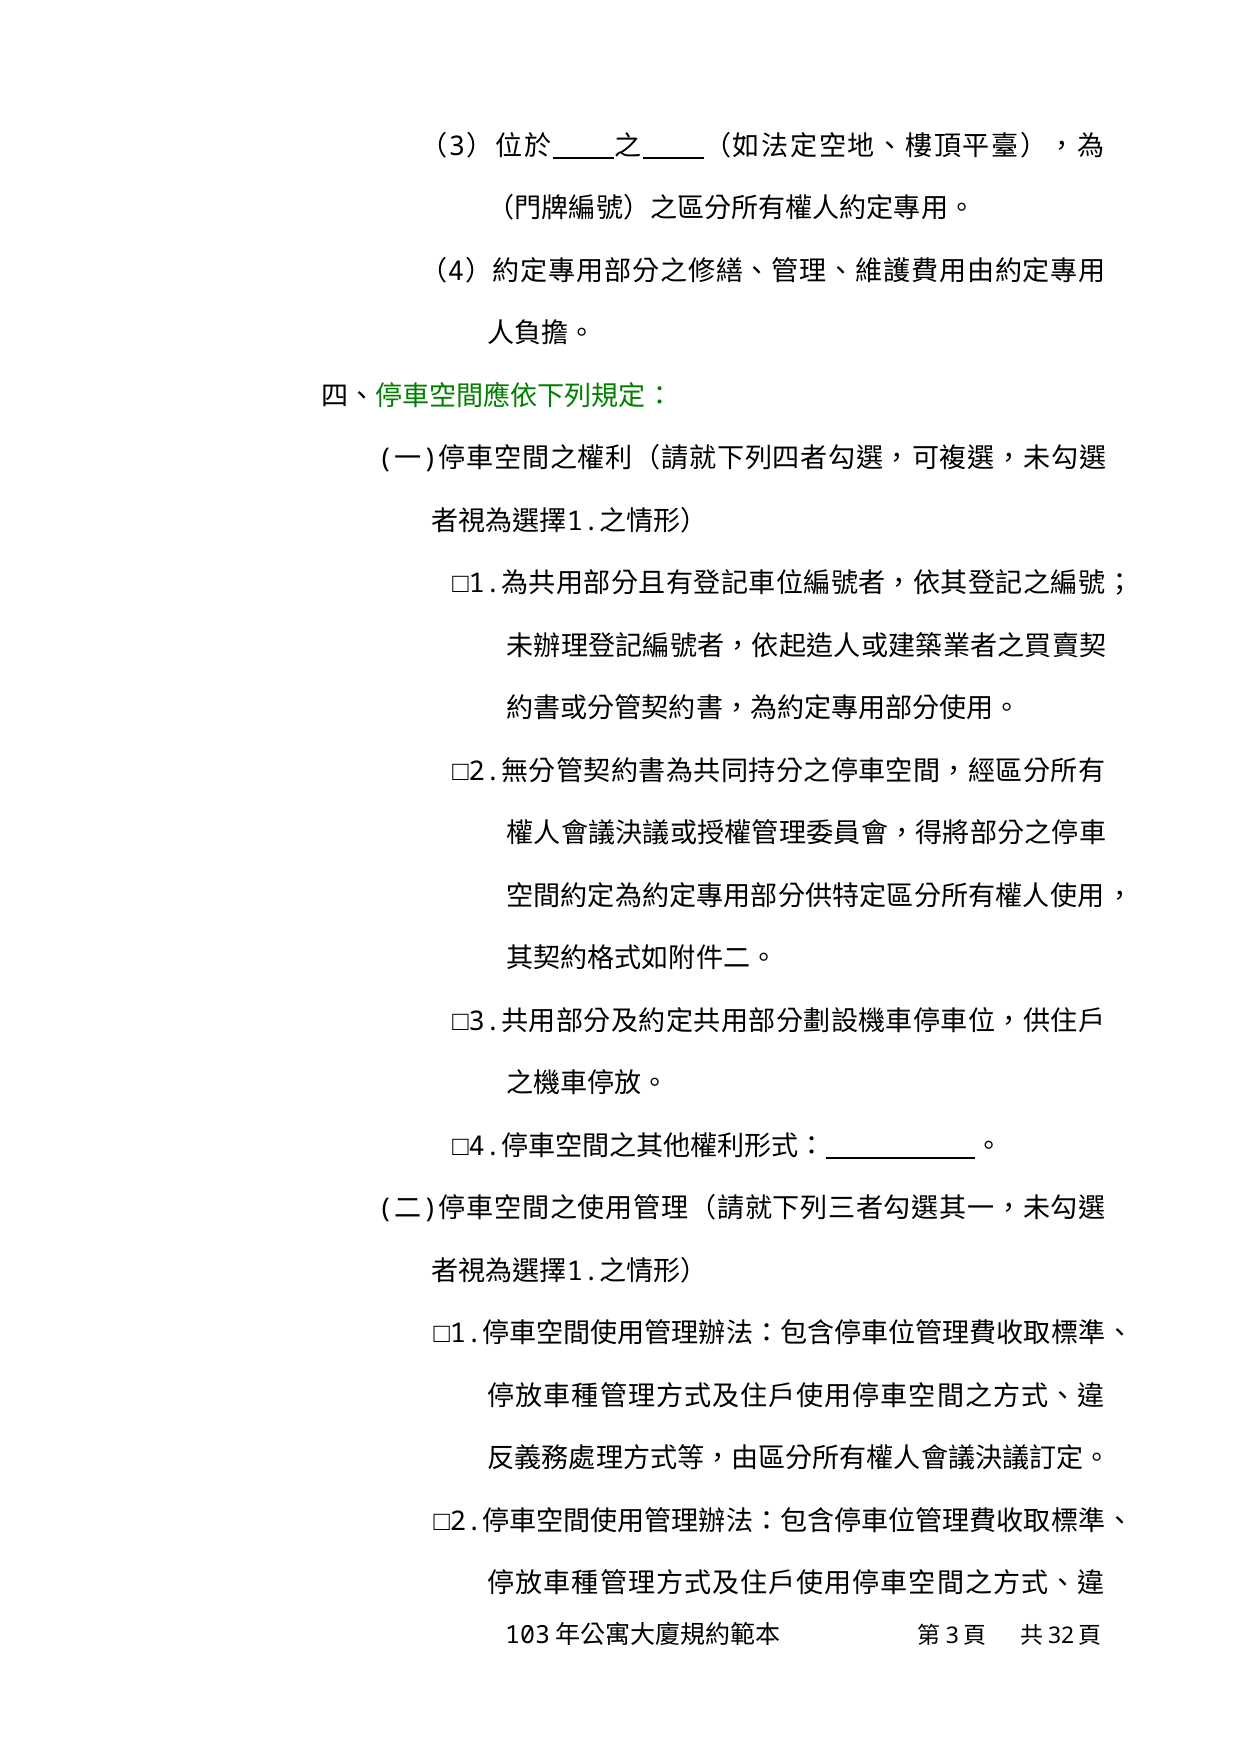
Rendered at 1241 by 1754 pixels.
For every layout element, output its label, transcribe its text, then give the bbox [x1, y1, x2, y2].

text (二)停車空間之使用管理（請就下列三者勾選其一，未勾選者視為選擇1.之情形） [377, 1164, 1106, 1289]
text （3）位於 之 （如法定空地、樓頂平臺），為 （門牌編號）之區分所有權人約定專用。 [420, 101, 1106, 226]
text □2.無分管契約書為共同持分之停車空間，經區分所有權人會議決議或授權管理委員會，得將部分之停車空間約定為約定專用部分供特定區分所有權人使用，其契約格式如附件二。 [452, 726, 1106, 976]
text □1.為共用部分且有登記車位編號者，依其登記之編號；未辦理登記編號者，依起造人或建築業者之買賣契約書或分管契約書，為約定專用部分使用。 [452, 539, 1106, 726]
text （4）約定專用部分之修繕、管理、維護費用由約定專用人負擔。 [420, 226, 1106, 351]
text □2.停車空間使用管理辦法：包含停車位管理費收取標準、停放車種管理方式及住戶使用停車空間之方式、違反義務處理方式等，授權管理委員會訂定。 [433, 1476, 1106, 1601]
text □1.停車空間使用管理辦法：包含停車位管理費收取標準、停放車種管理方式及住戶使用停車空間之方式、違反義務處理方式等，由區分所有權人會議決議訂定。 [433, 1289, 1106, 1476]
text □4.停車空間之其他權利形式： 。 [452, 1101, 1106, 1164]
text (一)停車空間之權利（請就下列四者勾選，可複選，未勾選者視為選擇1.之情形） [377, 414, 1106, 539]
text □3.共用部分及約定共用部分劃設機車停車位，供住戶之機車停放。 [452, 976, 1106, 1101]
text 四、停車空間應依下列規定： [321, 351, 1106, 414]
